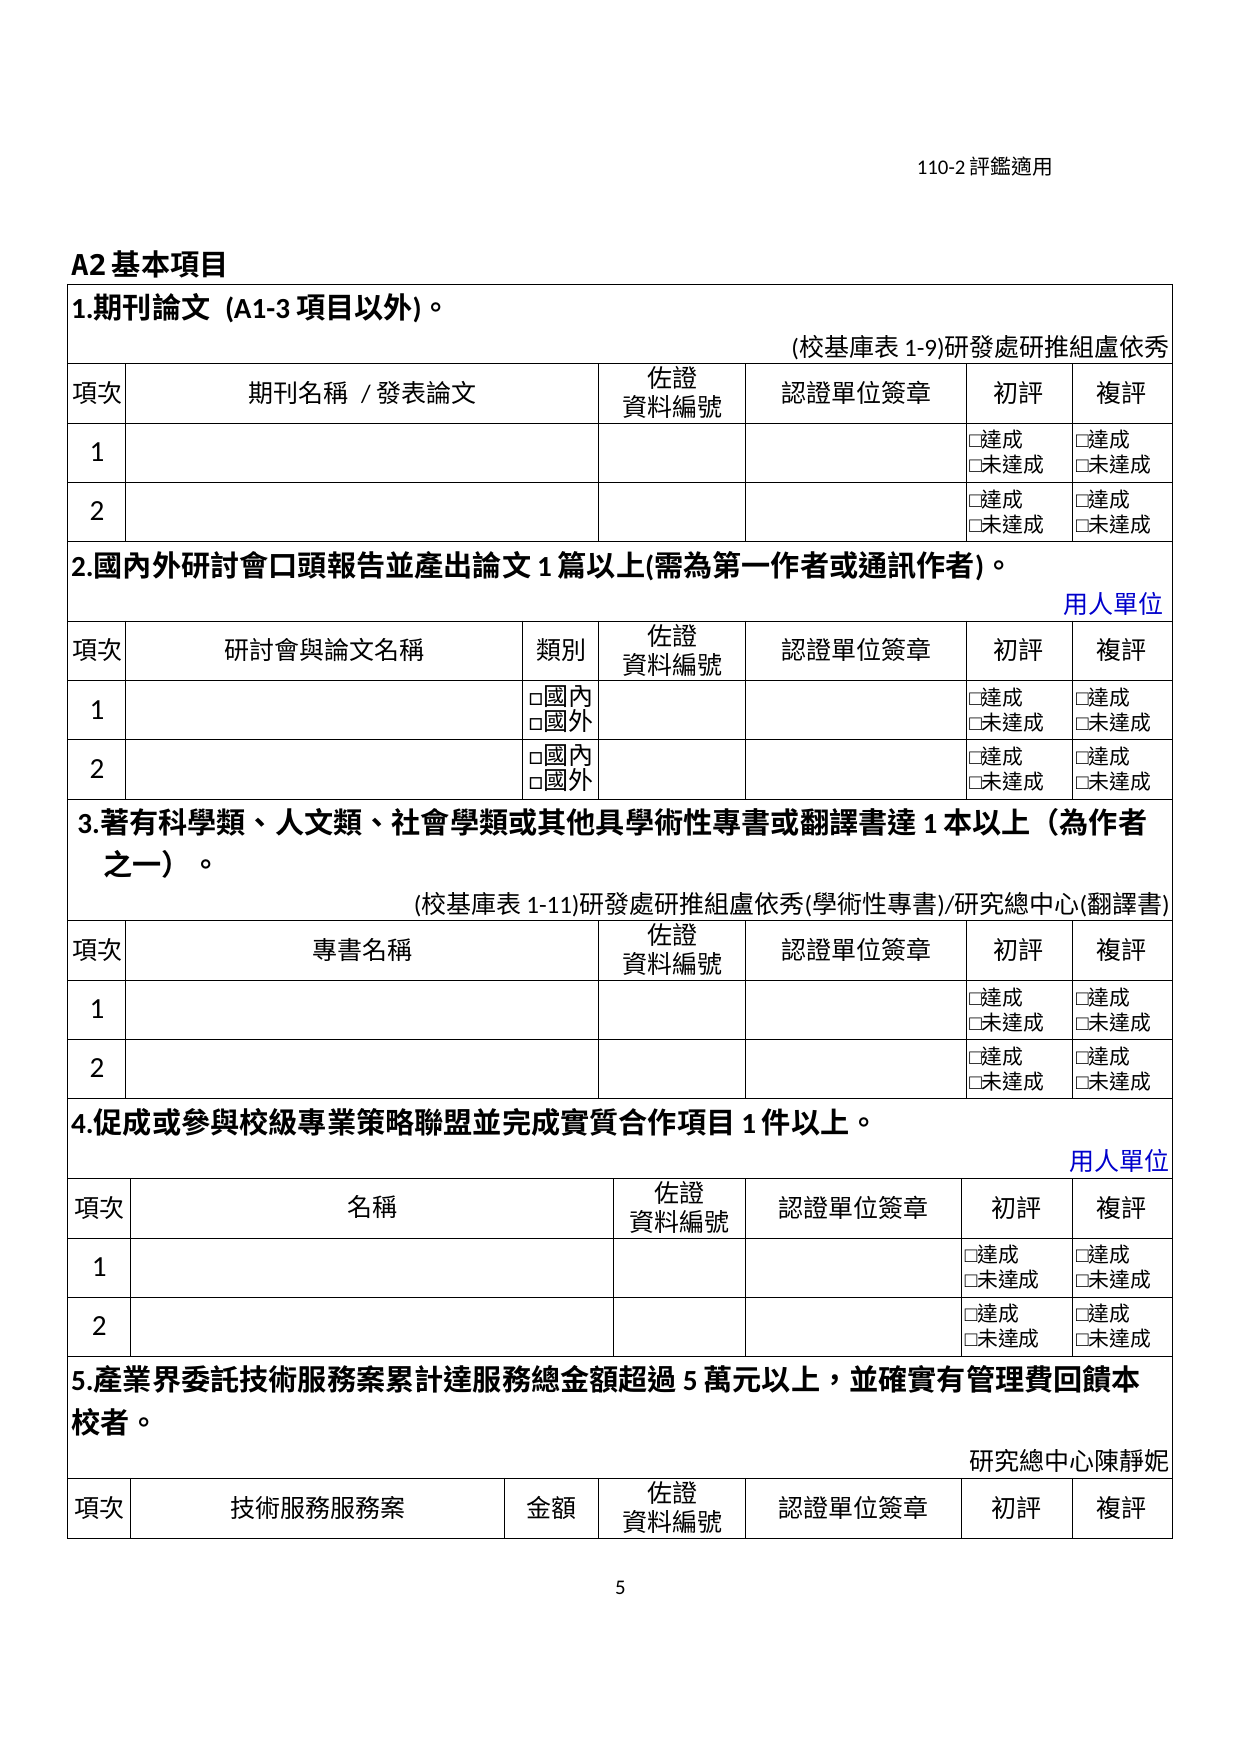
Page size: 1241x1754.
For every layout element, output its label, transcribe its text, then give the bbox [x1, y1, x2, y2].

table_cell □達成 □未達成 [1073, 1298, 1172, 1356]
table_cell [614, 1239, 745, 1297]
table_cell 複評 [1073, 921, 1172, 980]
table_cell [599, 740, 745, 798]
table_cell □達成 □未達成 [1073, 1040, 1172, 1098]
table_cell 1 [68, 681, 125, 739]
table_cell 項次 [68, 1179, 130, 1238]
table_cell [131, 1298, 613, 1356]
table_cell [599, 681, 745, 739]
table_cell 期刊名稱 / 發表論文 [126, 364, 598, 423]
table_cell □達成 □未達成 [1073, 981, 1172, 1039]
table_cell 項次 [68, 921, 125, 980]
table_cell □達成 □未達成 [1073, 740, 1172, 798]
table_cell □達成 □未達成 [1073, 1239, 1172, 1297]
table_cell 複評 [1073, 364, 1172, 423]
table_cell [126, 981, 598, 1039]
table_cell [746, 981, 966, 1039]
table_cell [599, 981, 745, 1039]
table_cell [599, 483, 745, 541]
table_cell 認證單位簽章 [746, 1479, 961, 1538]
table_cell 複評 [1073, 1479, 1172, 1538]
table_cell □達成 □未達成 [967, 681, 1072, 739]
table_cell □達成 □未達成 [962, 1239, 1072, 1297]
table_cell 項次 [68, 364, 125, 423]
table_cell 初評 [962, 1179, 1072, 1238]
table_cell 佐證 資料編號 [599, 921, 745, 980]
table_cell [746, 681, 966, 739]
table_cell 初評 [962, 1479, 1072, 1538]
table_cell 認證單位簽章 [746, 364, 966, 423]
table_cell 項次 [68, 622, 125, 680]
table_cell □達成 □未達成 [1073, 424, 1172, 482]
table_cell 複評 [1073, 1179, 1172, 1238]
table_cell 佐證 資料編號 [599, 364, 745, 423]
table_cell [746, 740, 966, 798]
table_cell □達成 □未達成 [967, 1040, 1072, 1098]
table_cell 佐證 資料編號 [599, 1479, 745, 1538]
table_cell □達成 □未達成 [1073, 681, 1172, 739]
table_cell 2.國內外研討會口頭報告並產出論文1篇以上(需為第一作者或通訊作者)。 用人單位 [68, 542, 1172, 621]
table_cell [599, 1040, 745, 1098]
table_cell □達成 □未達成 [967, 483, 1072, 541]
table_cell [131, 1239, 613, 1297]
table_cell [614, 1298, 745, 1356]
table_cell [126, 681, 522, 739]
table_cell [599, 424, 745, 482]
table_cell [746, 1298, 961, 1356]
table_cell 初評 [967, 921, 1072, 980]
table_cell □國內 □國外 [523, 740, 598, 798]
table_header A2基本項目 [68, 241, 1172, 284]
table_cell □達成 □未達成 [1073, 483, 1172, 541]
table_cell 4.促成或參與校級專業策略聯盟並完成實質合作項目1件以上。 用人單位 [68, 1099, 1172, 1178]
table_cell □達成 □未達成 [967, 981, 1072, 1039]
table_cell 3.著有科學類、人文類、社會學類或其他具學術性專書或翻譯書達1本以上（為作者之一）。 (校基庫表1-11)研發處研推組盧依秀(學術性專書)/研究總中心(翻譯書) [68, 800, 1172, 920]
table_cell 佐證 資料編號 [599, 622, 745, 680]
table_cell □國內 □國外 [523, 681, 598, 739]
table_cell □達成 □未達成 [967, 424, 1072, 482]
table_cell 1 [68, 424, 125, 482]
table_cell [746, 483, 966, 541]
table_cell □達成 □未達成 [967, 740, 1072, 798]
table_cell [126, 740, 522, 798]
table_cell □達成 □未達成 [962, 1298, 1072, 1356]
table_cell [746, 1239, 961, 1297]
table_cell 專書名稱 [126, 921, 598, 980]
table_cell 研討會與論文名稱 [126, 622, 522, 680]
table_cell [126, 424, 598, 482]
table_cell [126, 483, 598, 541]
table_cell 佐證 資料編號 [614, 1179, 745, 1238]
table_cell [126, 1040, 598, 1098]
table_cell 2 [68, 1298, 130, 1356]
table_cell 類別 [523, 622, 598, 680]
table_cell 2 [68, 483, 125, 541]
table_cell 項次 [68, 1479, 130, 1538]
table_cell 金額 [505, 1479, 598, 1538]
table_cell 1 [68, 981, 125, 1039]
table_cell 2 [68, 740, 125, 798]
table_cell 2 [68, 1040, 125, 1098]
table_cell 1.期刊論文 (A1-3項目以外)。 (校基庫表1-9)研發處研推組盧依秀 [68, 285, 1172, 363]
table_cell 初評 [967, 364, 1072, 423]
table_cell [746, 1040, 966, 1098]
table_cell 5.產業界委託技術服務案累計達服務總金額超過5萬元以上，並確實有管理費回饋本校者。 研究總中心陳靜妮 [68, 1357, 1172, 1478]
table_cell 認證單位簽章 [746, 622, 966, 680]
table_cell 1 [68, 1239, 130, 1297]
table_cell 名稱 [131, 1179, 613, 1238]
table_cell 認證單位簽章 [746, 921, 966, 980]
table_cell 初評 [967, 622, 1072, 680]
table_cell [746, 424, 966, 482]
table_cell 複評 [1073, 622, 1172, 680]
table_cell 認證單位簽章 [746, 1179, 961, 1238]
table_cell 技術服務服務案 [131, 1479, 504, 1538]
